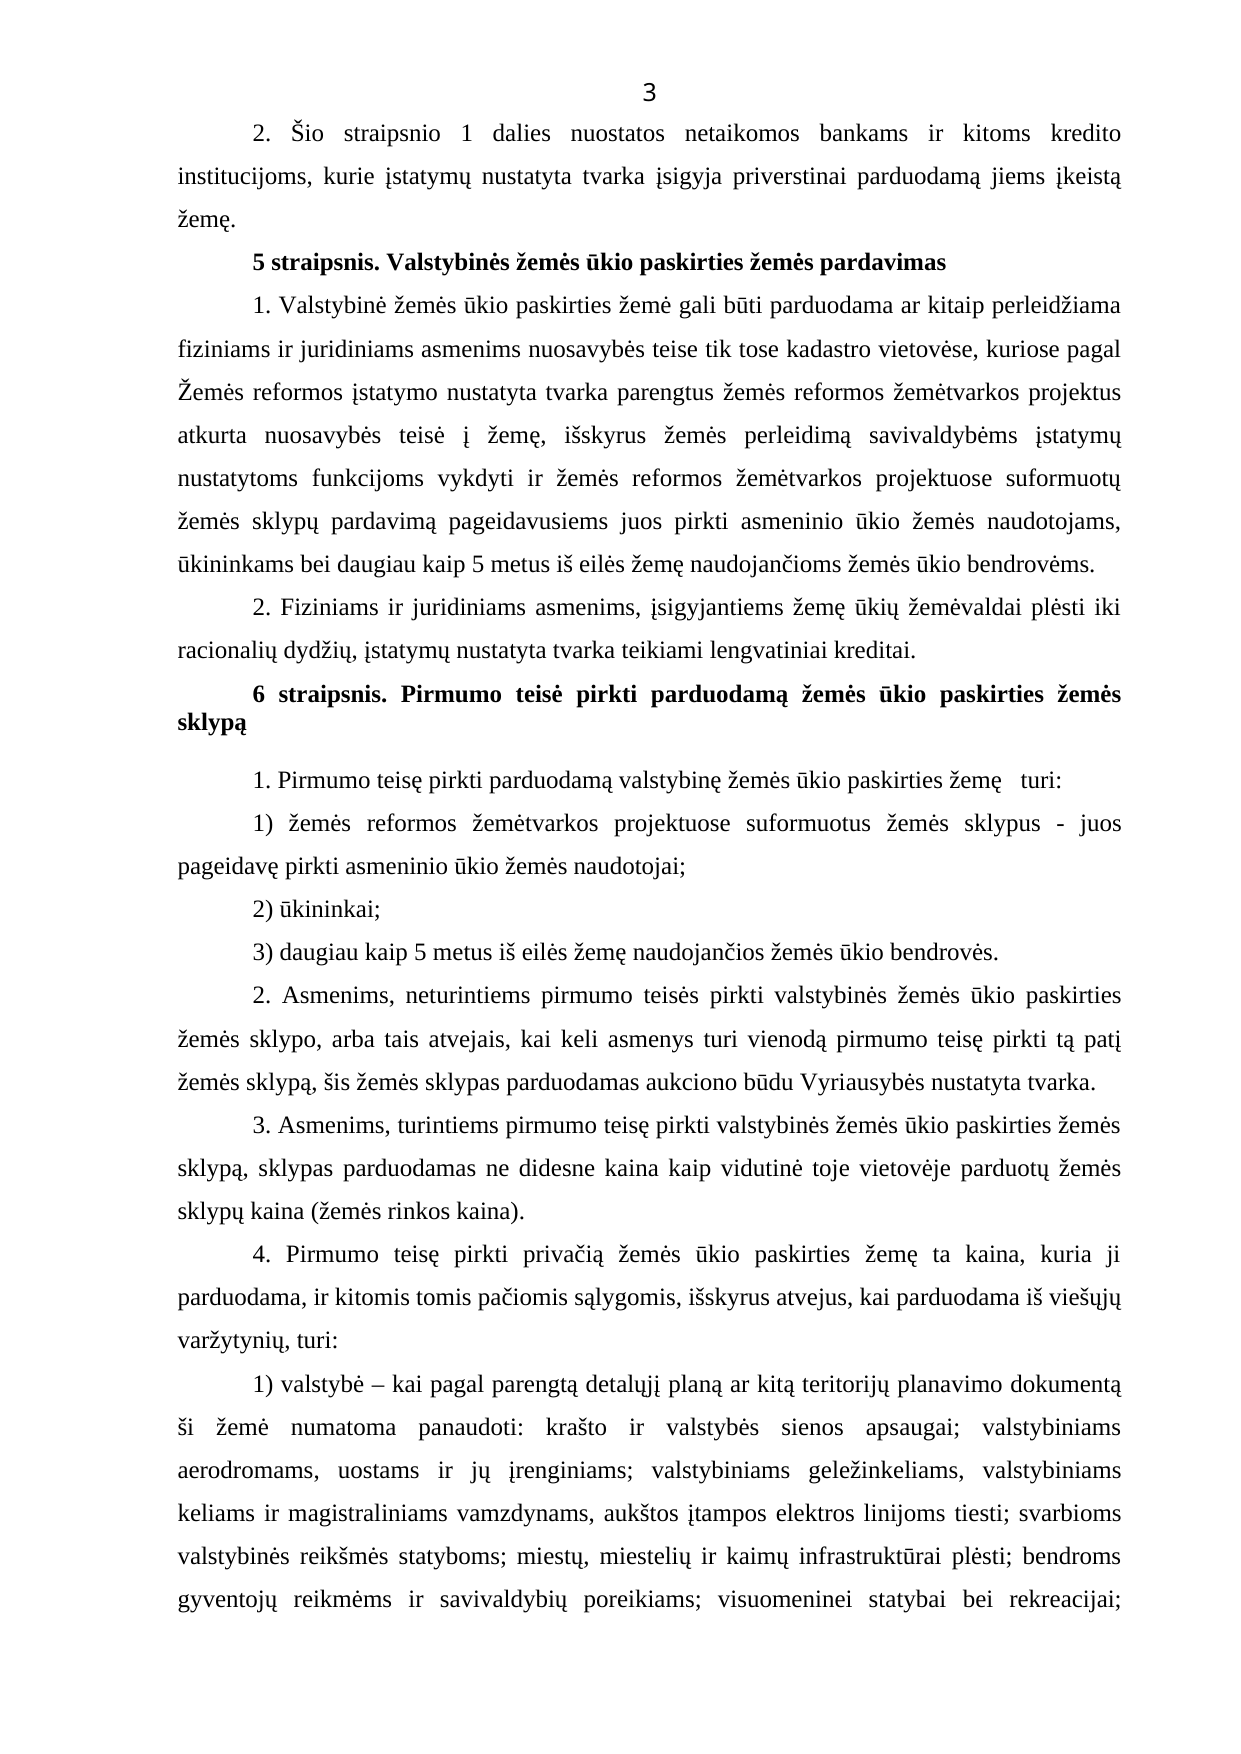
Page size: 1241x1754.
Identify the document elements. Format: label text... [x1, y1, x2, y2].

text 1) valstybė – kai pagal parengtą detalųjį planą ar kitą teritorijų planavimo dokumentą ši žemė numatoma panaudoti: krašto ir valstybės sienos apsaugai; valstybiniams aerodromams, uostams ir jų įrenginiams; valstybiniams geležinkeliams, valstybiniams keliams ir magistraliniams vamzdynams, aukštos įtampos elektros linijoms tiesti; svarbioms valstybinės reikšmės statyboms; miestų, miestelių ir kaimų infrastruktūrai plėsti; bendroms gyventojų reikmėms ir savivaldybių poreikiams; visuomeninei statybai bei rekreacijai; [177, 1369, 1122, 1613]
text 4. Pirmumo teisę pirkti privačią žemės ūkio paskirties žemę ta kaina, kuria ji parduodama, ir kitomis tomis pačiomis sąlygomis, išskyrus atvejus, kai parduodama iš viešųjų varžytynių, turi: [177, 1239, 1122, 1354]
text 2. Asmenims, neturintiems pirmumo teisės pirkti valstybinės žemės ūkio paskirties žemės sklypo, arba tais atvejais, kai keli asmenys turi vienodą pirmumo teisę pirkti tą patį žemės sklypą, šis žemės sklypas parduodamas aukciono būdu Vyriausybės nustatyta tvarka. [177, 981, 1122, 1096]
text 1. Pirmumo teisę pirkti parduodamą valstybinę žemės ūkio paskirties žemę turi: [177, 765, 1122, 794]
text 6 straipsnis. Pirmumo teisė pirkti parduodamą žemės ūkio paskirties žemės sklypą [177, 679, 1122, 736]
text 1) žemės reformos žemėtvarkos projektuose suformuotus žemės sklypus - juos pageidavę pirkti asmeninio ūkio žemės naudotojai; [177, 808, 1122, 880]
text 2. Šio straipsnio 1 dalies nuostatos netaikomos bankams ir kitoms kredito institucijoms, kurie įstatymų nustatyta tvarka įsigyja priverstinai parduodamą jiems įkeistą žemę. [177, 118, 1122, 233]
text 5 straipsnis. Valstybinės žemės ūkio paskirties žemės pardavimas [177, 247, 1122, 276]
text 2. Fiziniams ir juridiniams asmenims, įsigyjantiems žemę ūkių žemėvaldai plėsti iki racionalių dydžių, įstatymų nustatyta tvarka teikiami lengvatiniai kreditai. [177, 592, 1122, 664]
text 3) daugiau kaip 5 metus iš eilės žemę naudojančios žemės ūkio bendrovės. [177, 937, 1122, 966]
text 1. Valstybinė žemės ūkio paskirties žemė gali būti parduodama ar kitaip perleidžiama fiziniams ir juridiniams asmenims nuosavybės teise tik tose kadastro vietovėse, kuriose pagal Žemės reformos įstatymo nustatyta tvarka parengtus žemės reformos žemėtvarkos projektus atkurta nuosavybės teisė į žemę, išskyrus žemės perleidimą savivaldybėms įstatymų nustatytoms funkcijoms vykdyti ir žemės reformos žemėtvarkos projektuose suformuotų žemės sklypų pardavimą pageidavusiems juos pirkti asmeninio ūkio žemės naudotojams, ūkininkams bei daugiau kaip 5 metus iš eilės žemę naudojančioms žemės ūkio bendrovėms. [177, 291, 1122, 578]
text 2) ūkininkai; [177, 894, 1122, 923]
text 3. Asmenims, turintiems pirmumo teisę pirkti valstybinės žemės ūkio paskirties žemės sklypą, sklypas parduodamas ne didesne kaina kaip vidutinė toje vietovėje parduotų žemės sklypų kaina (žemės rinkos kaina). [177, 1110, 1122, 1225]
